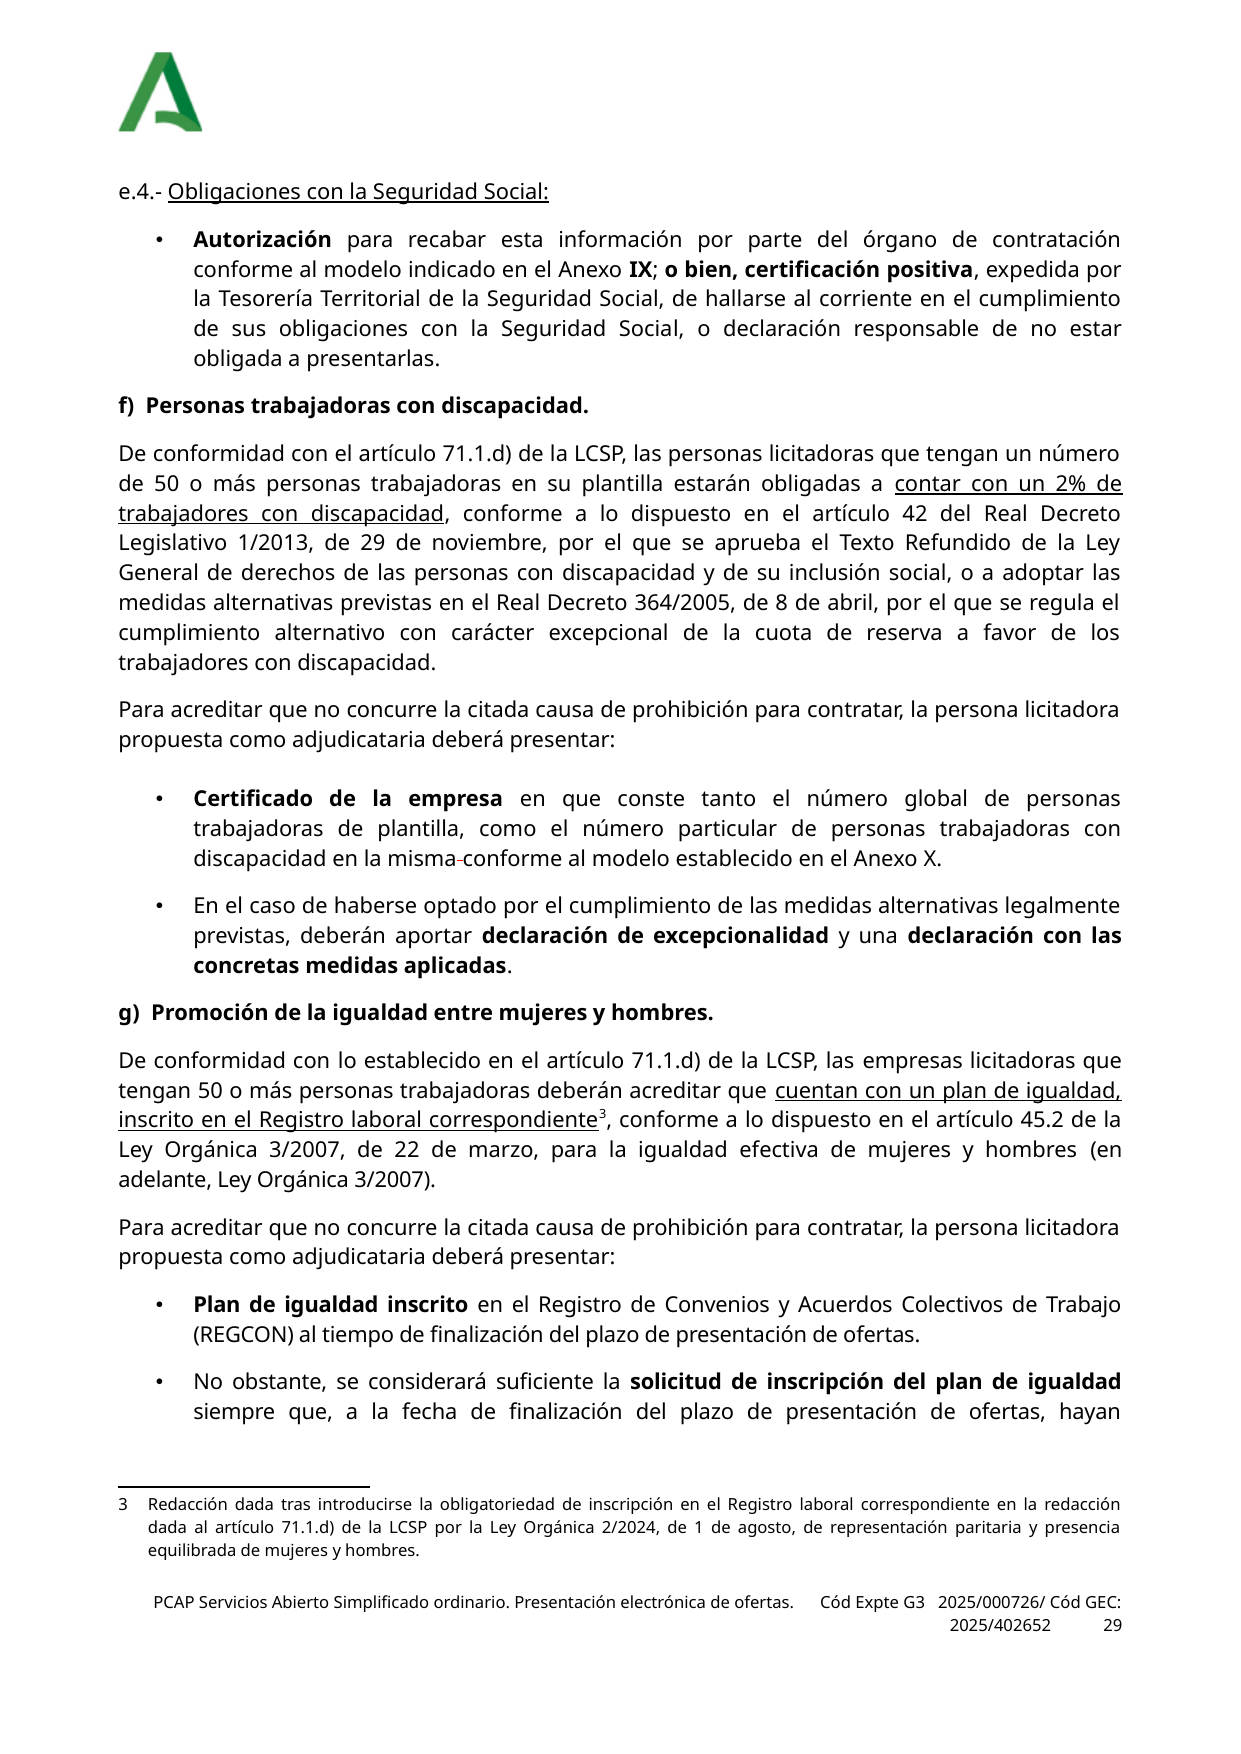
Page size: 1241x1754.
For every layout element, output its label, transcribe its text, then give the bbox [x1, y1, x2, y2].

text Para acreditar que no concurre la citada causa de prohibición para contratar, la persona licitadora propuesta como adjudicataria deberá presentar: [118, 1211, 1122, 1271]
text f) Personas trabajadoras con discapacidad. [118, 391, 1122, 420]
text g) Promoción de la igualdad entre mujeres y hombres. [118, 997, 1122, 1027]
text Redacción dada tras introducirse la obligatoriedad de inscripción en el Registro laboral correspondiente en la redacción dada al artículo 71.1.d) de la LCSP por la Ley Orgánica 2/2024, de 1 de agosto, de representación paritaria y presencia equilibrada de mujeres y hombres. [118, 1493, 1122, 1561]
list En el caso de haberse optado por el cumplimiento de las medidas alternativas legalmente previstas, deberán aportar declaración de excepcionalidad y una declaración con las concretas medidas aplicadas. [156, 890, 1122, 979]
list Autorización para recabar esta información por parte del órgano de contratación conforme al modelo indicado en el Anexo IX; o bien, certificación positiva, expedida por la Tesorería Territorial de la Seguridad Social, de hallarse al corriente en el cumplimiento de sus obligaciones con la Seguridad Social, o declaración responsable de no estar obligada a presentarlas. [156, 224, 1122, 373]
list Para acreditar que no concurre la citada causa de prohibición para contratar, la persona licitadora propuesta como adjudicataria deberá presentar: [83, 694, 1122, 754]
text e.4.- Obligaciones con la Seguridad Social: [118, 176, 1122, 206]
list Certificado de la empresa en que conste tanto el número global de personas trabajadoras de plantilla, como el número particular de personas trabajadoras con discapacidad en la misma conforme al modelo establecido en el Anexo X. [156, 783, 1122, 872]
list No obstante, se considerará suficiente la solicitud de inscripción del plan de igualdad siempre que, a la fecha de finalización del plazo de presentación de ofertas, hayan [156, 1366, 1122, 1426]
text De conformidad con lo establecido en el artículo 71.1.d) de la LCSP, las empresas licitadoras que tengan 50 o más personas trabajadoras deberán acreditar que cuentan con un plan de igualdad, inscrito en el Registro laboral correspondiente, conforme a lo dispuesto en el artículo 45.2 de la Ley Orgánica 3/2007, de 22 de marzo, para la igualdad efectiva de mujeres y hombres (en adelante, Ley Orgánica 3/2007). [118, 1045, 1122, 1194]
text De conformidad con el artículo 71.1.d) de la LCSP, las personas licitadoras que tengan un número de 50 o más personas trabajadoras en su plantilla estarán obligadas a contar con un 2% de trabajadores con discapacidad, conforme a lo dispuesto en el artículo 42 del Real Decreto Legislativo 1/2013, de 29 de noviembre, por el que se aprueba el Texto Refundido de la Ley General de derechos de las personas con discapacidad y de su inclusión social, o a adoptar las medidas alternativas previstas en el Real Decreto 364/2005, de 8 de abril, por el que se regula el cumplimiento alternativo con carácter excepcional de la cuota de reserva a favor de los trabajadores con discapacidad. [118, 438, 1122, 676]
list Plan de igualdad inscrito en el Registro de Convenios y Acuerdos Colectivos de Trabajo (REGCON) al tiempo de finalización del plazo de presentación de ofertas. [156, 1289, 1122, 1348]
picture [171, 9, 203, 151]
